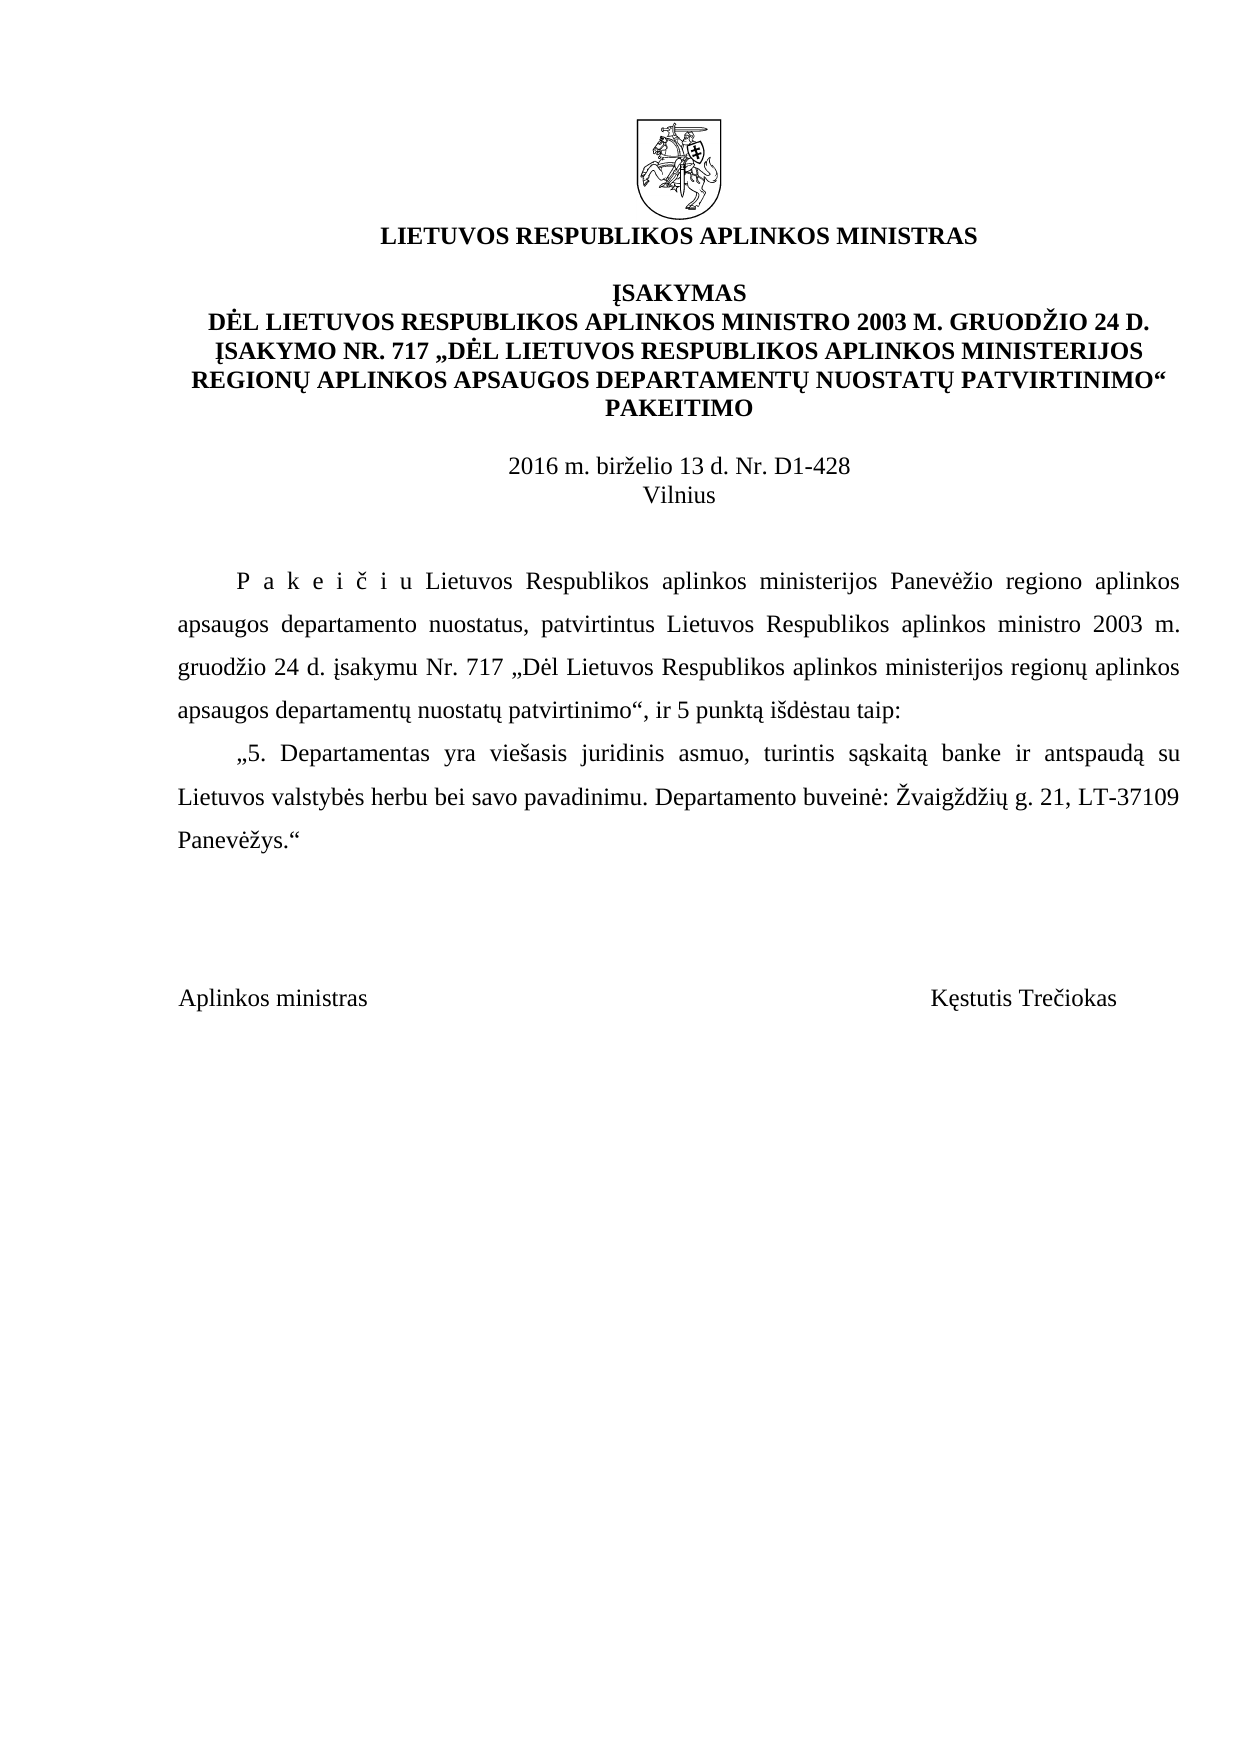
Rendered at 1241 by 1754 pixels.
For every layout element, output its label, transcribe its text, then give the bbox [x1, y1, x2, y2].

text DĖL LIETUVOS RESPUBLIKOS APLINKOS MINISTRO 2003 M. GRUODŽIO 24 D. ĮSAKYMO NR. 717 „DĖL LIETUVOS RESPUBLIKOS APLINKOS MINISTERIJOS REGIONŲ APLINKOS APSAUGOS DEPARTAMENTŲ NUOSTATŲ PATVIRTINIMO“ PAKEITIMO [177, 307, 1181, 422]
text LIETUVOS RESPUBLIKOS APLINKOS MINISTRAS [177, 221, 1181, 250]
text Vilnius [177, 480, 1181, 508]
text 2016 m. birželio 13 d. Nr. D1-428 [177, 451, 1181, 480]
text P a k e i č i u Lietuvos Respublikos aplinkos ministerijos Panevėžio regiono aplinkos apsaugos departamento nuostatus, patvirtintus Lietuvos Respublikos aplinkos ministro 2003 m. gruodžio 24 d. įsakymu Nr. 717 „Dėl Lietuvos Respublikos aplinkos ministerijos regionų aplinkos apsaugos departamentų nuostatų patvirtinimo“, ir 5 punktą išdėstau taip: [177, 566, 1181, 724]
text „5. Departamentas yra viešasis juridinis asmuo, turintis sąskaitą banke ir antspaudą su Lietuvos valstybės herbu bei savo pavadinimu. Departamento buveinė: Žvaigždžių g. 21, LT-37109 Panevėžys.“ [177, 738, 1181, 853]
text ĮSAKYMAS [177, 278, 1181, 307]
text Aplinkos ministras Kęstutis Trečiokas [178, 983, 1177, 1012]
